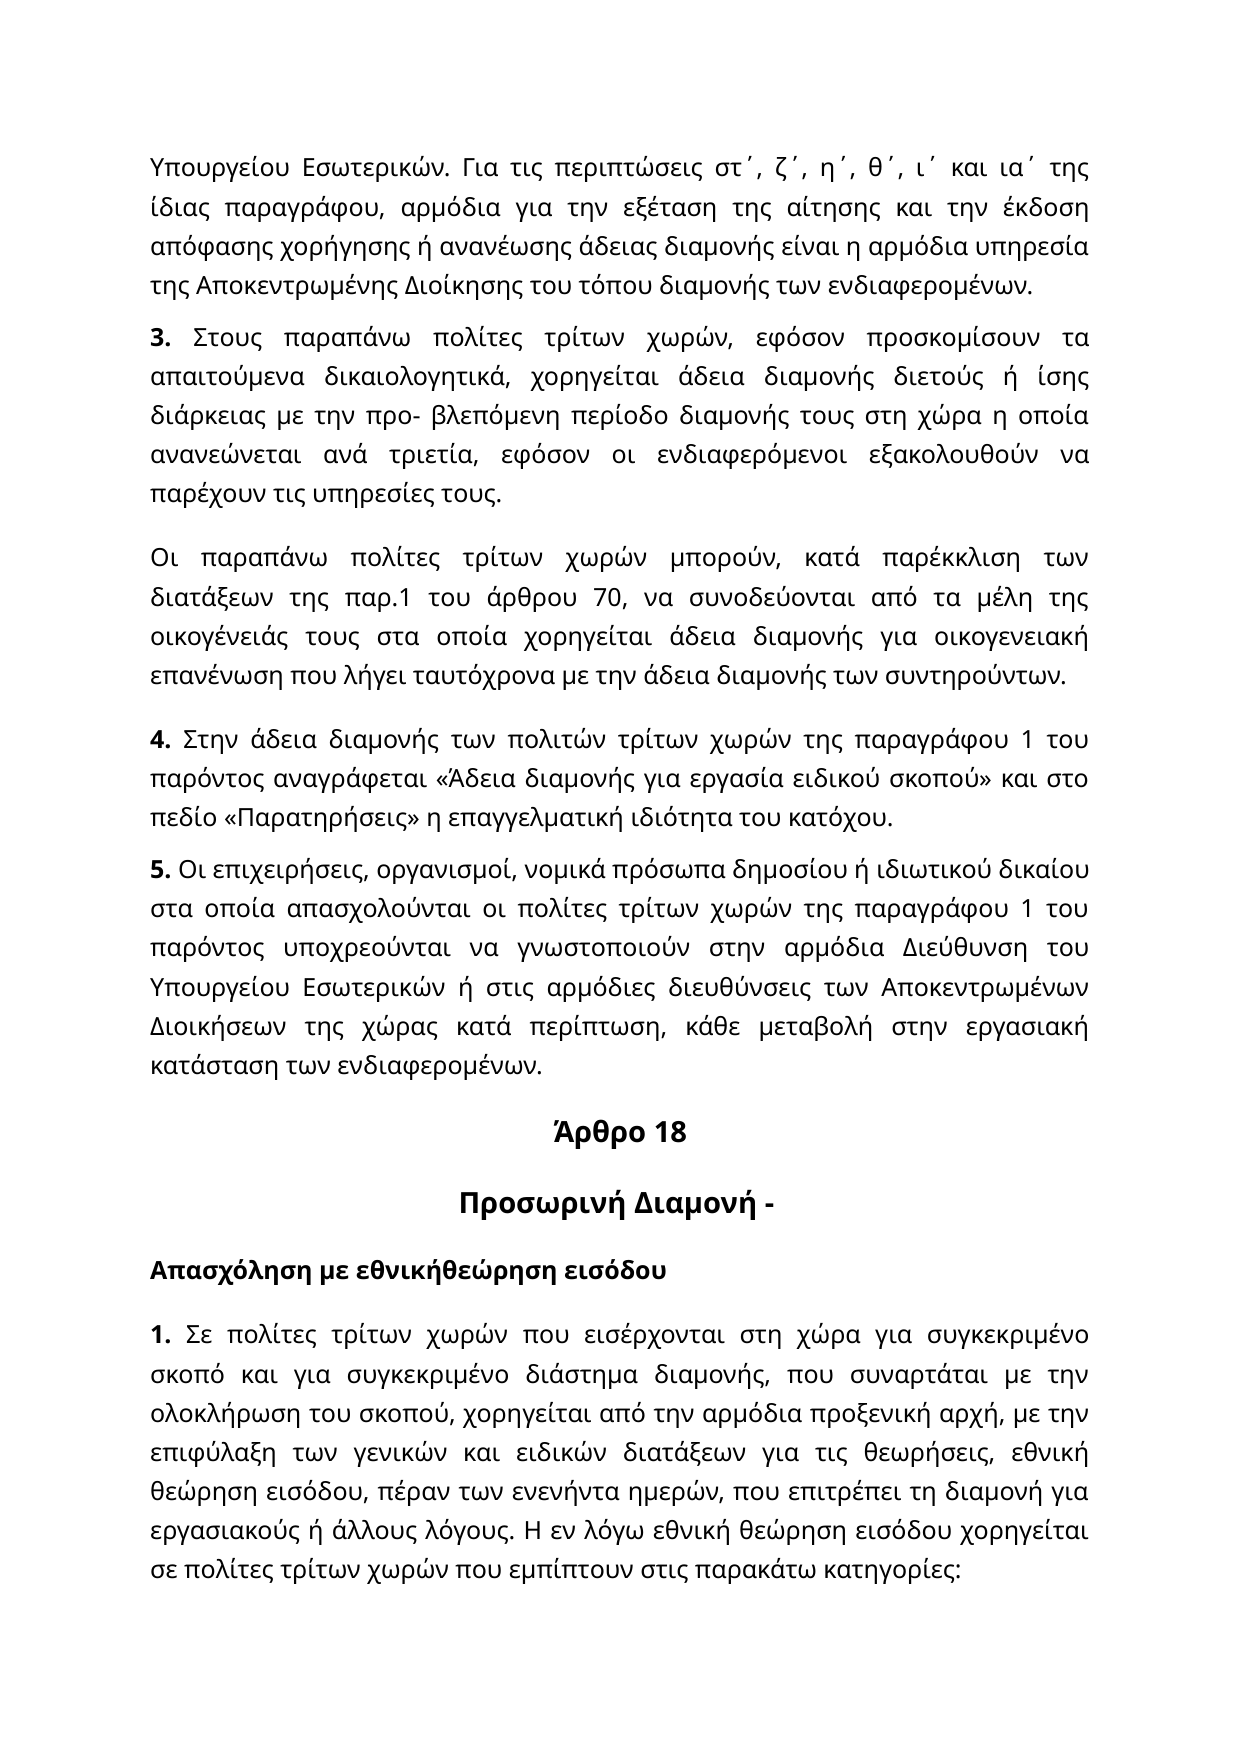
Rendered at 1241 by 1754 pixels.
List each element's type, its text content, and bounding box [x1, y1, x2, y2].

text Απασχόληση με εθνικήθεώρηση εισόδου [150, 1253, 1090, 1287]
text Υπουργείου Εσωτερικών. Για τις περιπτώσεις στ΄, ζ΄, η΄, θ΄, ι΄ και ια΄ της ίδιας παραγράφου, αρμόδια για την εξέταση της αίτησης και την έκδοση απόφασης χορήγησης ή ανανέωσης άδειας διαμονής είναι η αρμόδια υπηρεσία της Αποκεντρωμένης Διοίκησης του τόπου διαμονής των ενδιαφερομένων. [150, 150, 1090, 302]
text 4. Στην άδεια διαμονής των πολιτών τρίτων χωρών της παραγράφου 1 του παρόντος αναγράφεται «Άδεια διαμονής για εργασία ειδικού σκοπού» και στο πεδίο «Παρατηρήσεις» η επαγγελματική ιδιότητα του κατόχου. [150, 722, 1090, 834]
subtitle Άρθρο 18 [150, 1112, 1090, 1151]
text 5. Οι επιχειρήσεις, οργανισμοί, νομικά πρόσωπα δημοσίου ή ιδιωτικού δικαίου στα οποία απασχολούνται οι πολίτες τρίτων χωρών της παραγράφου 1 του παρόντος υποχρεούνται να γνωστοποιούν στην αρμόδια Διεύθυνση του Υπουργείου Εσωτερικών ή στις αρμόδιες διευθύνσεις των Αποκεντρωμένων Διοικήσεων της χώρας κατά περίπτωση, κάθε μεταβολή στην εργασιακή κατάσταση των ενδιαφερομένων. [150, 852, 1090, 1082]
subtitle Προσωρινή Διαμονή - [150, 1182, 1090, 1222]
text 3. Στους παραπάνω πολίτες τρίτων χωρών, εφόσον προσκομίσουν τα απαιτούμενα δικαιολογητικά, χορηγείται άδεια διαμονής διετούς ή ίσης διάρκειας με την προ- βλεπόμενη περίοδο διαμονής τους στη χώρα η οποία ανανεώνεται ανά τριετία, εφόσον οι ενδιαφερόμενοι εξακολουθούν να παρέχουν τις υπηρεσίες τους. [150, 319, 1090, 510]
text 1. Σε πολίτες τρίτων χωρών που εισέρχονται στη χώρα για συγκεκριμένο σκοπό και για συγκεκριμένο διάστημα διαμονής, που συναρτάται με την ολοκλήρωση του σκοπού, χορηγείται από την αρμόδια προξενική αρχή, με την επιφύλαξη των γενικών και ειδικών διατάξεων για τις θεωρήσεις, εθνική θεώρηση εισόδου, πέραν των ενενήντα ημερών, που επιτρέπει τη διαμονή για εργασιακούς ή άλλους λόγους. Η εν λόγω εθνική θεώρηση εισόδου χορηγείται σε πολίτες τρίτων χωρών που εμπίπτουν στις παρακάτω κατηγορίες: [150, 1317, 1090, 1586]
text Οι παραπάνω πολίτες τρίτων χωρών μπορούν, κατά παρέκκλιση των διατάξεων της παρ.1 του άρθρου 70, να συνοδεύονται από τα μέλη της οικογένειάς τους στα οποία χορηγείται άδεια διαμονής για οικογενειακή επανένωση που λήγει ταυτόχρονα με την άδεια διαμονής των συντηρούντων. [150, 540, 1090, 692]
